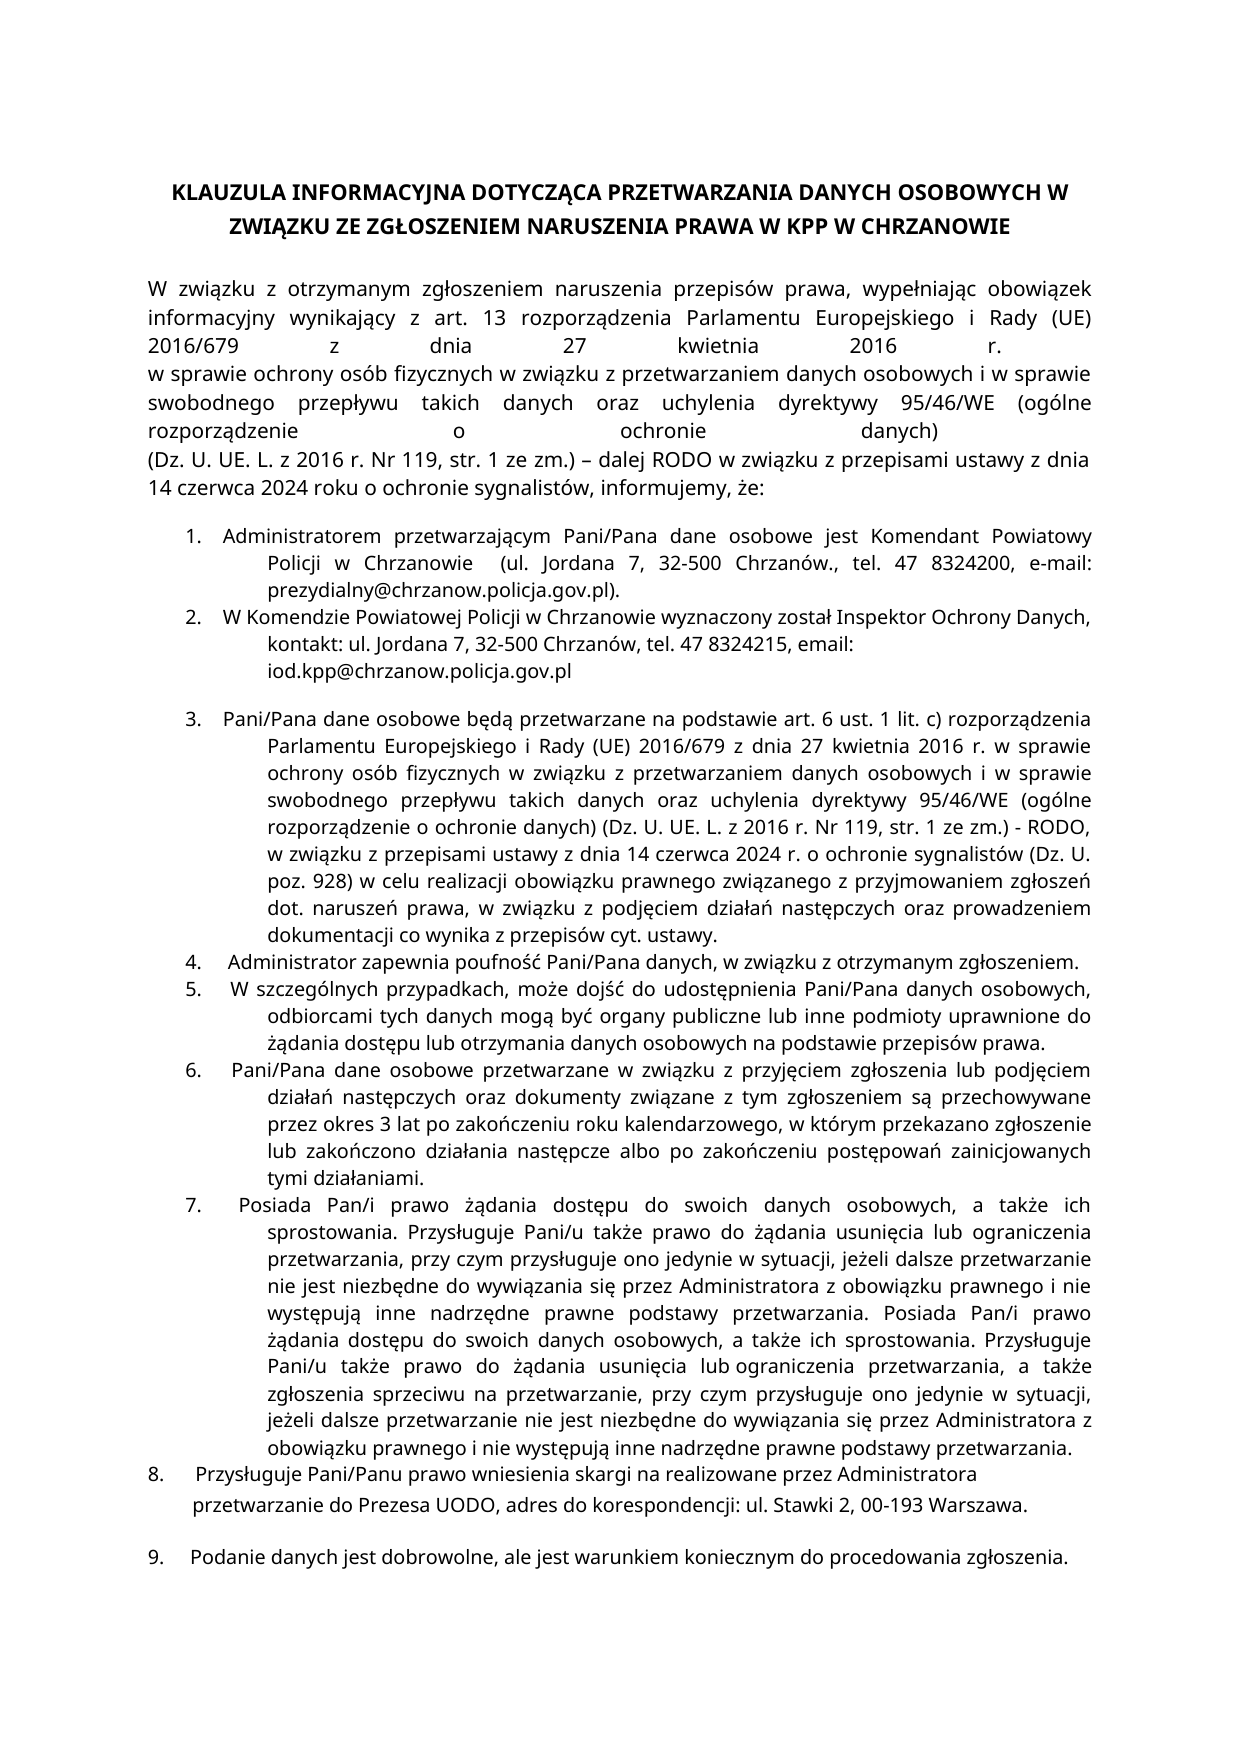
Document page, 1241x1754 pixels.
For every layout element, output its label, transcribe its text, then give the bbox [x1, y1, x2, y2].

text 9. Podanie danych jest dobrowolne, ale jest warunkiem koniecznym do procedowania zgłoszenia. [148, 1543, 1093, 1570]
list W szczególnych przypadkach, może dojść do udostępnienia Pani/Pana danych osobowych, odbiorcami tych danych mogą być organy publiczne lub inne podmioty uprawnione do żądania dostępu lub otrzymania danych osobowych na podstawie przepisów prawa. [185, 975, 1093, 1056]
text 8. Przysługuje Pani/Panu prawo wniesienia skargi na realizowane przez Administratora przetwarzanie do Prezesa UODO, adres do korespondencji: ul. Stawki 2, 00-193 Warszawa. [148, 1461, 1093, 1519]
text KLAUZULA INFORMACYJNA DOTYCZĄCA PRZETWARZANIA DANYCH OSOBOWYCH W ZWIĄZKU ZE ZGŁOSZENIEM NARUSZENIA PRAWA W KPP W CHRZANOWIE [148, 177, 1093, 241]
list Administratorem przetwarzającym Pani/Pana dane osobowe jest Komendant Powiatowy Policji w Chrzanowie (ul. Jordana 7, 32-500 Chrzanów., tel. 47 8324200, e-mail: prezydialny@chrzanow.policja.gov.pl). [185, 523, 1093, 603]
list W Komendzie Powiatowej Policji w Chrzanowie wyznaczony został Inspektor Ochrony Danych, kontakt: ul. Jordana 7, 32-500 Chrzanów, tel. 47 8324215, email: iod.kpp@chrzanow.policja.gov.pl [185, 603, 1093, 684]
list Posiada Pan/i prawo żądania dostępu do swoich danych osobowych, a także ich sprostowania. Przysługuje Pani/u także prawo do żądania usunięcia lub ograniczenia przetwarzania, przy czym przysługuje ono jedynie w sytuacji, jeżeli dalsze przetwarzanie nie jest niezbędne do wywiązania się przez Administratora z obowiązku prawnego i nie występują inne nadrzędne prawne podstawy przetwarzania. Posiada Pan/i prawo żądania dostępu do swoich danych osobowych, a także ich sprostowania. Przysługuje Pani/u także prawo do żądania usunięcia lub ograniczenia przetwarzania, a także zgłoszenia sprzeciwu na przetwarzanie, przy czym przysługuje ono jedynie w sytuacji, jeżeli dalsze przetwarzanie nie jest niezbędne do wywiązania się przez Administratora z obowiązku prawnego i nie występują inne nadrzędne prawne podstawy przetwarzania. [185, 1191, 1093, 1461]
list Administrator zapewnia poufność Pani/Pana danych, w związku z otrzymanym zgłoszeniem. [185, 948, 1093, 975]
list Pani/Pana dane osobowe przetwarzane w związku z przyjęciem zgłoszenia lub podjęciem działań następczych oraz dokumenty związane z tym zgłoszeniem są przechowywane przez okres 3 lat po zakończeniu roku kalendarzowego, w którym przekazano zgłoszenie lub zakończono działania następcze albo po zakończeniu postępowań zainicjowanych tymi działaniami. [185, 1056, 1093, 1191]
list Pani/Pana dane osobowe będą przetwarzane na podstawie art. 6 ust. 1 lit. c) rozporządzenia Parlamentu Europejskiego i Rady (UE) 2016/679 z dnia 27 kwietnia 2016 r. w sprawie ochrony osób fizycznych w związku z przetwarzaniem danych osobowych i w sprawie swobodnego przepływu takich danych oraz uchylenia dyrektywy 95/46/WE (ogólne rozporządzenie o ochronie danych) (Dz. U. UE. L. z 2016 r. Nr 119, str. 1 ze zm.) - RODO, w związku z przepisami ustawy z dnia 14 czerwca 2024 r. o ochronie sygnalistów (Dz. U. poz. 928) w celu realizacji obowiązku prawnego związanego z przyjmowaniem zgłoszeń dot. naruszeń prawa, w związku z podjęciem działań następczych oraz prowadzeniem dokumentacji co wynika z przepisów cyt. ustawy. [185, 705, 1093, 948]
text W związku z otrzymanym zgłoszeniem naruszenia przepisów prawa, wypełniając obowiązek informacyjny wynikający z art. 13 rozporządzenia Parlamentu Europejskiego i Rady (UE) 2016/679 z dnia 27 kwietnia 2016 r. w sprawie ochrony osób fizycznych w związku z przetwarzaniem danych osobowych i w sprawie swobodnego przepływu takich danych oraz uchylenia dyrektywy 95/46/WE (ogólne rozporządzenie o ochronie danych) (Dz. U. UE. L. z 2016 r. Nr 119, str. 1 ze zm.) – dalej RODO w związku z przepisami ustawy z dnia 14 czerwca 2024 roku o ochronie sygnalistów, informujemy, że: [148, 274, 1093, 502]
